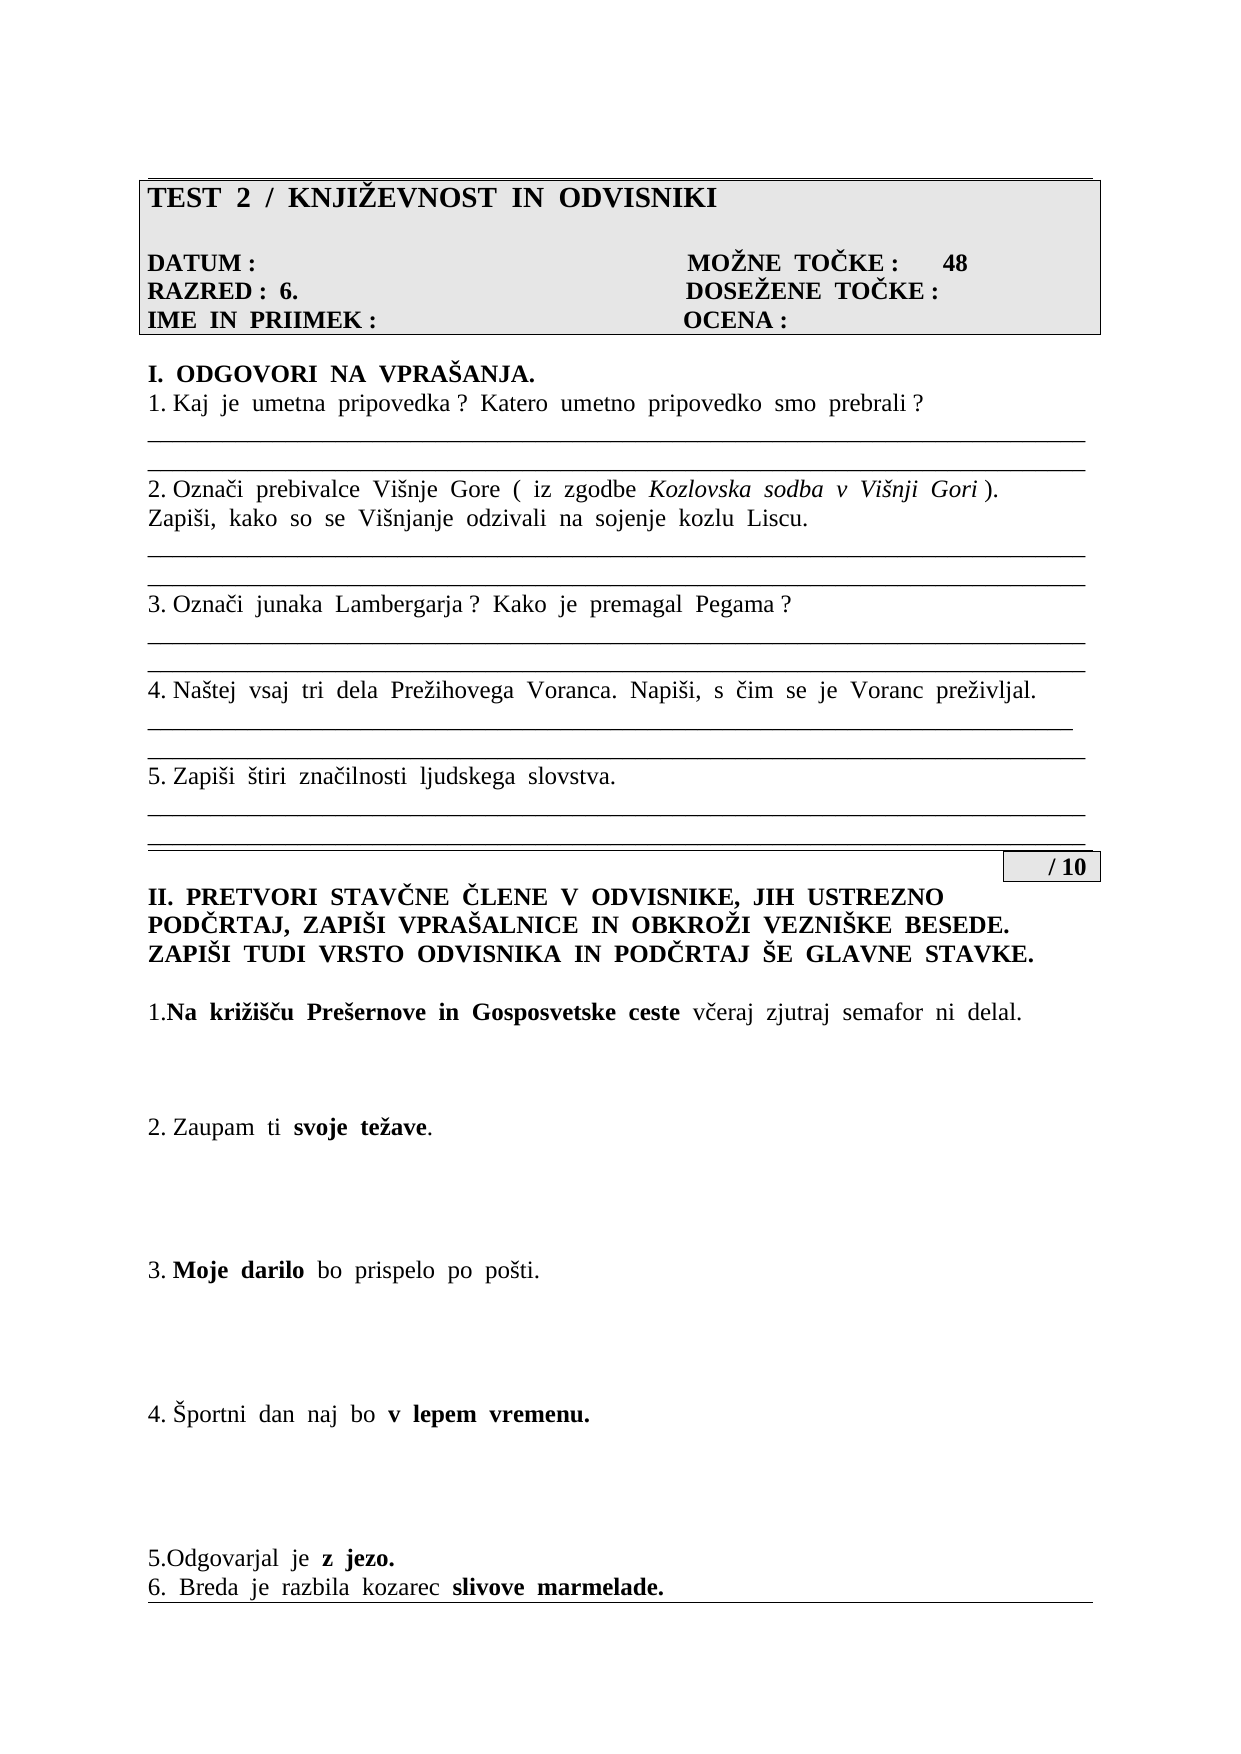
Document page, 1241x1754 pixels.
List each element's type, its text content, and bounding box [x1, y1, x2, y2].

text 1. Kaj je umetna pripovedka ? Katero umetno pripovedko smo prebrali ? [148, 388, 1093, 416]
text II. PRETVORI STAVČNE ČLENE V ODVISNIKE, JIH USTREZNO PODČRTAJ, ZAPIŠI VPRAŠALNICE IN OBKROŽI VEZNIŠKE BESEDE. [148, 882, 1093, 939]
text 5. Zapiši štiri značilnosti ljudskega slovstva. ______________________________________________________________________________________________________________________________________________________ [148, 761, 1093, 850]
text 2. Zaupam ti svoje težave. [148, 1112, 1093, 1140]
text 1.Na križišču Prešernove in Gosposvetske ceste včeraj zjutraj semafor ni delal. [148, 997, 1093, 1025]
table_header TEST 2 / KNJIŽEVNOST IN ODVISNIKI DATUM : MOŽNE TOČKE : 48 RAZRED : 6. DOSEŽENE TOČKE : IME IN PRIIMEK : OCENA : [140, 181, 1100, 334]
text ______________________________________________________________________________________________________________________________________________________ [148, 531, 1093, 589]
text ___________________________________________________________________________ [148, 445, 1093, 474]
text 3. Označi junaka Lambergarja ? Kako je premagal Pegama ? [148, 589, 1093, 618]
text 4. Naštej vsaj tri dela Prežihovega Voranca. Napiši, s čim se je Voranc preživljal. __________________________________________________________________________ [148, 675, 1093, 733]
text ___________________________________________________________________________ [148, 416, 1093, 445]
text 6. Breda je razbila kozarec slivove marmelade. [148, 1572, 1093, 1602]
text 4. Športni dan naj bo v lepem vremenu. [148, 1399, 1093, 1428]
text 2. Označi prebivalce Višnje Gore ( iz zgodbe Kozlovska sodba v Višnji Gori ). [148, 474, 1093, 503]
text Zapiši, kako so se Višnjanje odzivali na sojenje kozlu Liscu. [148, 503, 1093, 531]
text ___________________________________________________________________________ [148, 618, 1093, 646]
text I. ODGOVORI NA VPRAŠANJA. [148, 359, 1093, 388]
text 5.Odgovarjal je z jezo. [148, 1543, 1093, 1572]
text 3. Moje darilo bo prispelo po pošti. [148, 1255, 1093, 1284]
table_header / 10 [1004, 852, 1100, 881]
text ZAPIŠI TUDI VRSTO ODVISNIKA IN PODČRTAJ ŠE GLAVNE STAVKE. [148, 939, 1093, 968]
text ___________________________________________________________________________ [148, 733, 1093, 761]
text ___________________________________________________________________________ [148, 646, 1093, 675]
